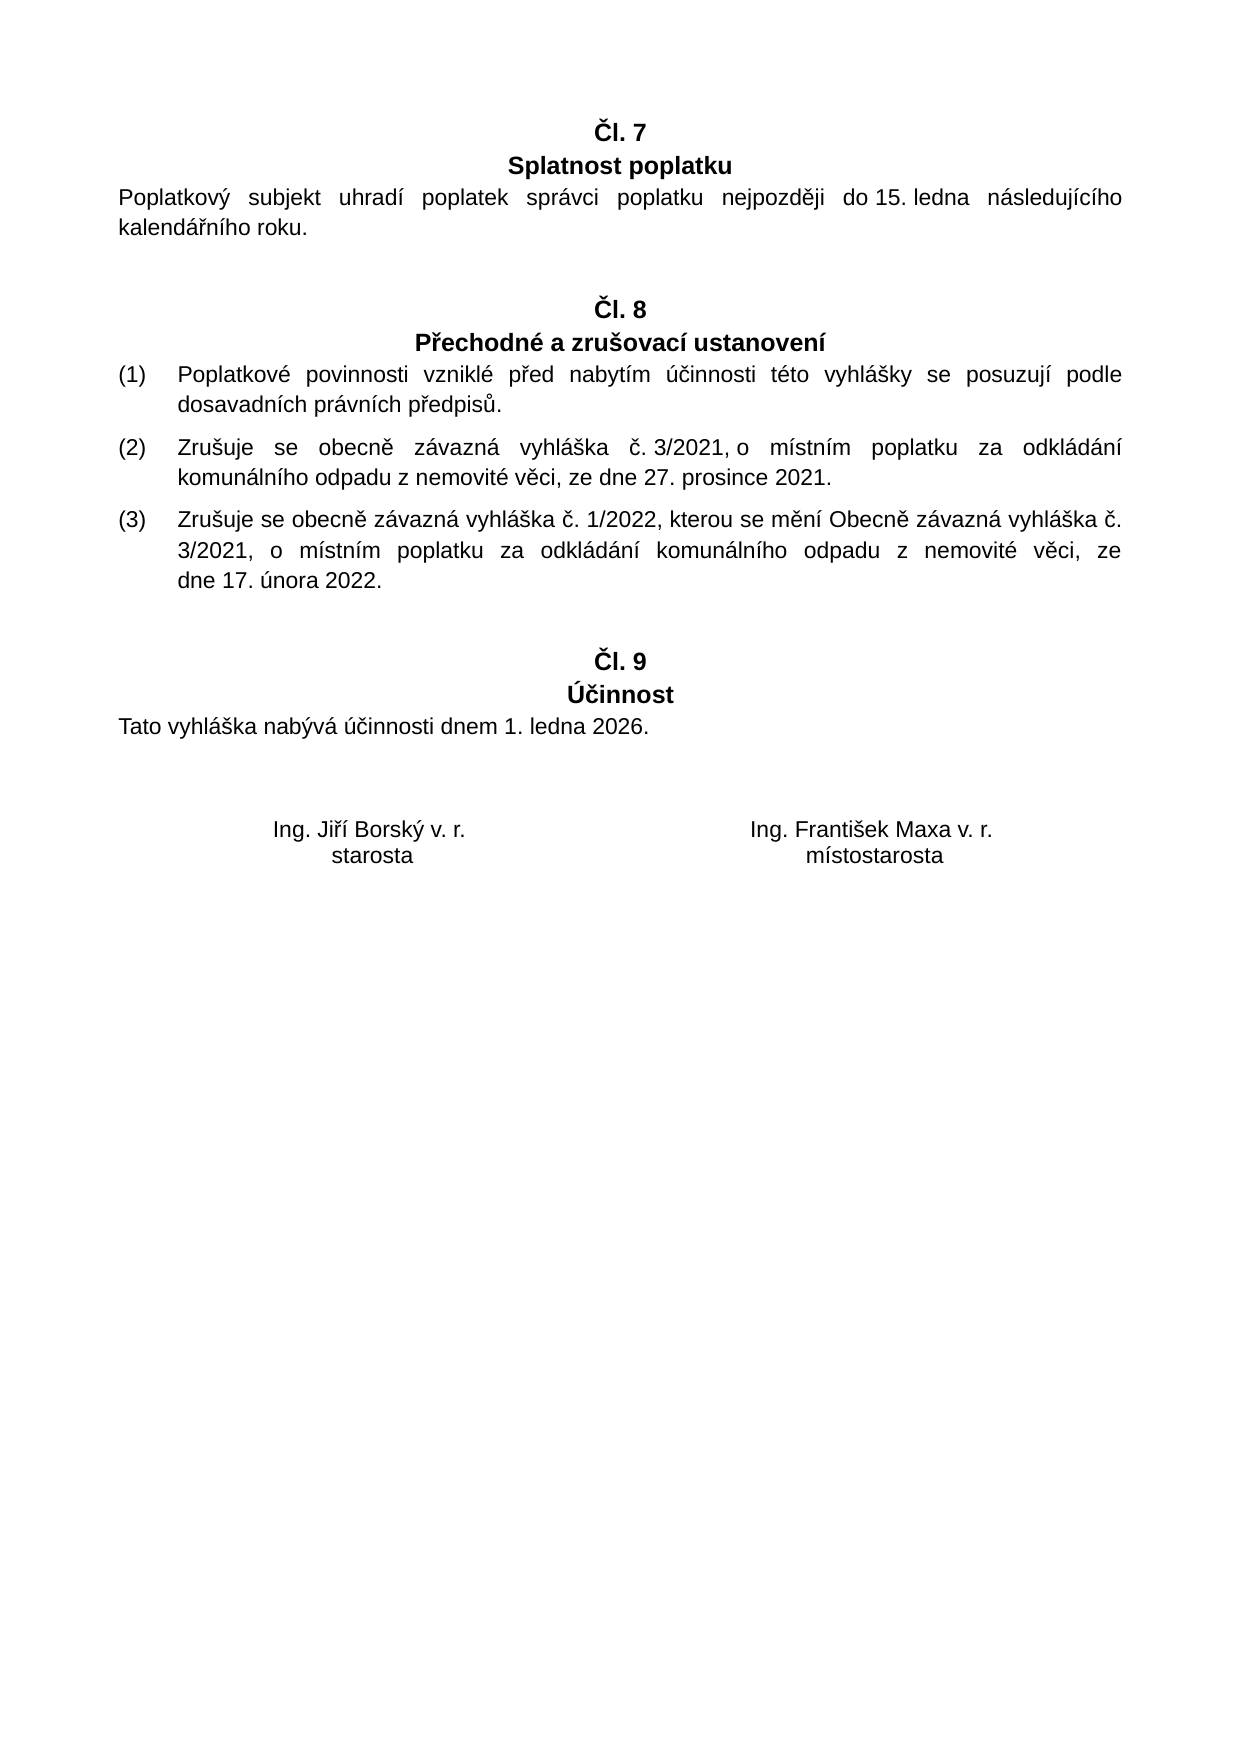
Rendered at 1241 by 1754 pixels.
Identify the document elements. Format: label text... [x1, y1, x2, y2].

list Zrušuje se obecně závazná vyhláška č. 3/2021, o místním poplatku za odkládání komunálního odpadu z nemovité věci, ze dne 27. prosince 2021. [118, 433, 1122, 490]
text Tato vyhláška nabývá účinnosti dnem 1. ledna 2026. [118, 713, 1122, 739]
subtitle Čl. 9 Účinnost [118, 647, 1122, 709]
subtitle Čl. 8 Přechodné a zrušovací ustanovení [118, 294, 1122, 356]
subtitle Čl. 7 Splatnost poplatku [118, 118, 1122, 180]
list Zrušuje se obecně závazná vyhláška č. 1/2022, kterou se mění Obecně závazná vyhláška č. 3/2021, o místním poplatku za odkládání komunálního odpadu z nemovité věci, ze dne 17. února 2022. [118, 506, 1122, 593]
table_header Ing. František Maxa v. r. místostarosta [620, 756, 1122, 874]
table_cell [118, 874, 620, 992]
list Poplatkové povinnosti vzniklé před nabytím účinnosti této vyhlášky se posuzují podle dosavadních právních předpisů. [118, 361, 1122, 417]
text Poplatkový subjekt uhradí poplatek správci poplatku nejpozději do 15. ledna následujícího kalendářního roku. [118, 184, 1122, 241]
table_cell [620, 874, 1122, 992]
table_header Ing. Jiří Borský v. r. starosta [118, 756, 620, 874]
